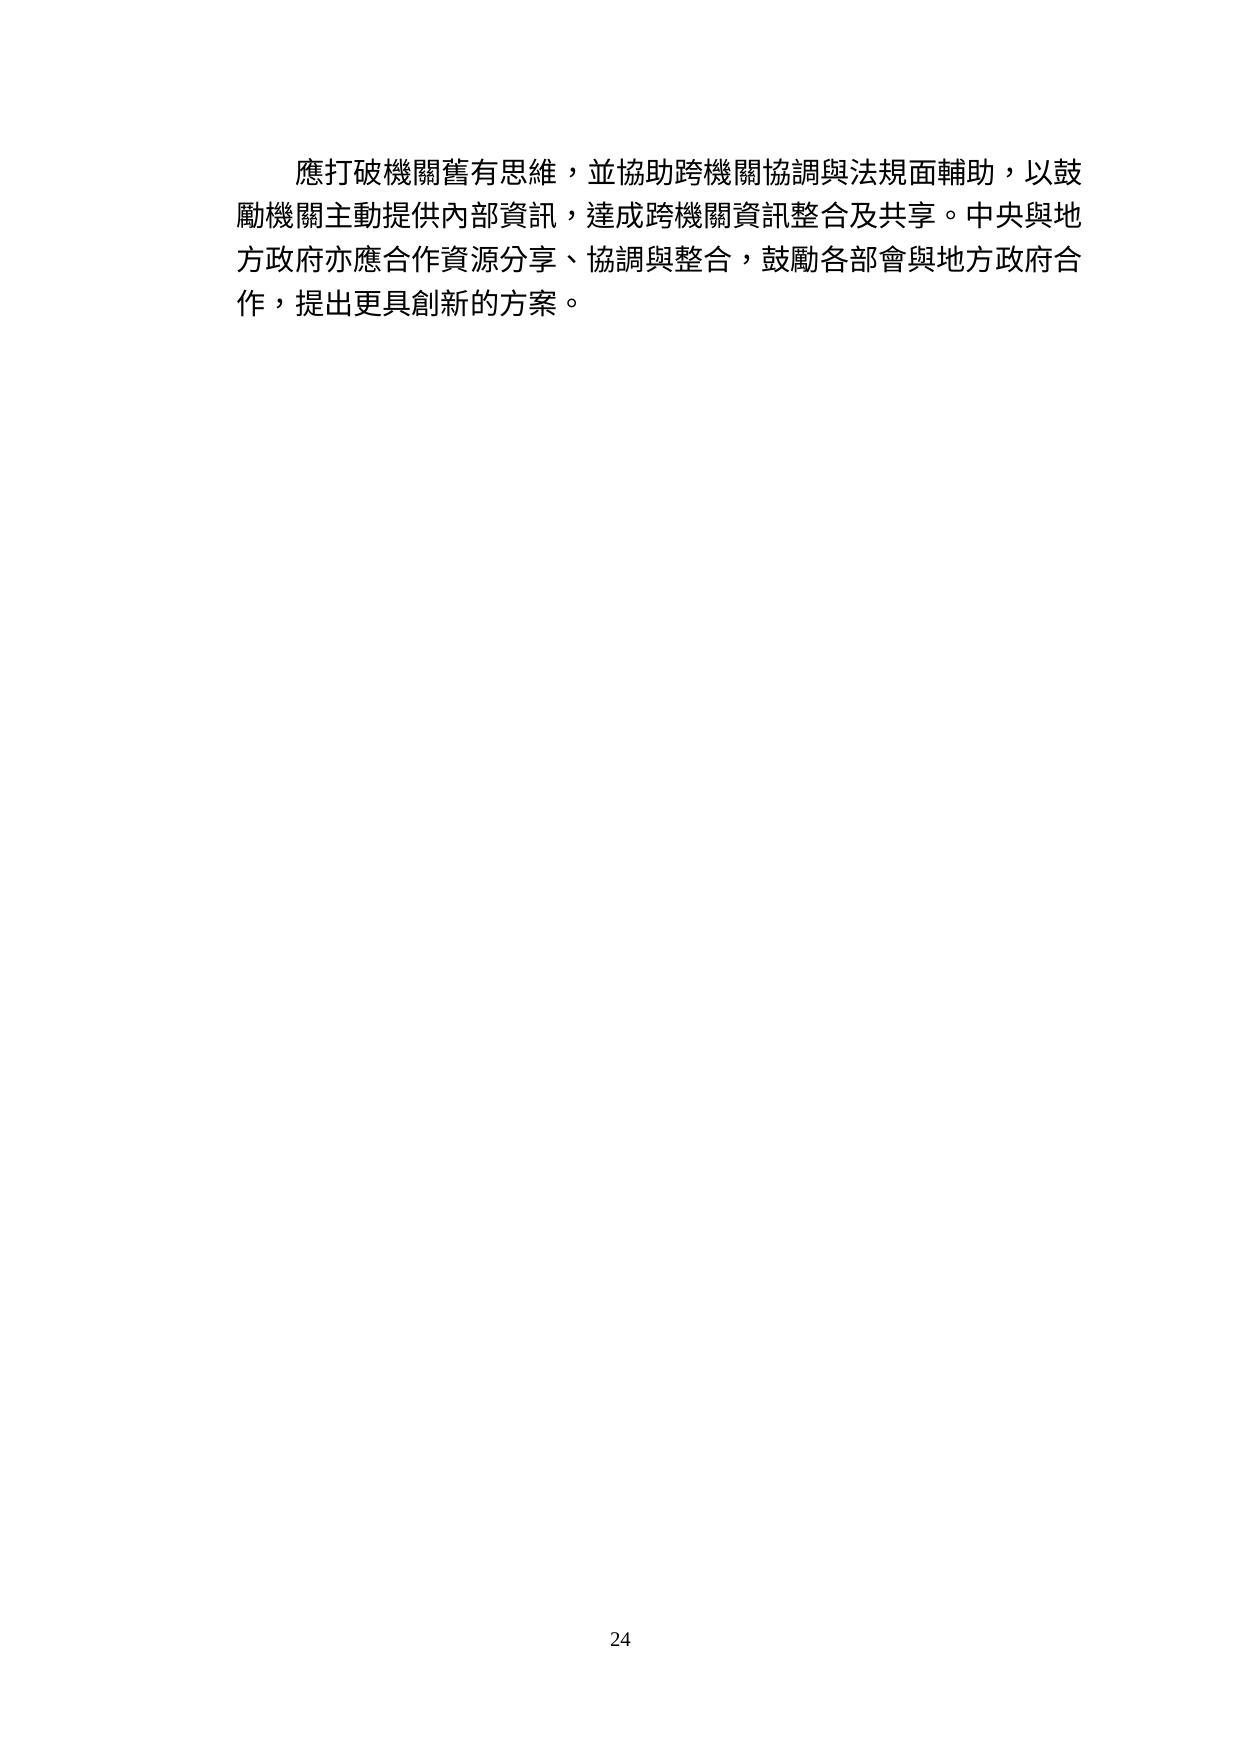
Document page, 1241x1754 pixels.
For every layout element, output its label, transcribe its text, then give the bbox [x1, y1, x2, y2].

text 應打破機關舊有思維，並協助跨機關協調與法規面輔助，以鼓勵機關主動提供內部資訊，達成跨機關資訊整合及共享。中央與地方政府亦應合作資源分享、協調與整合，鼓勵各部會與地方政府合作，提出更具創新的方案。 [236, 148, 1092, 323]
